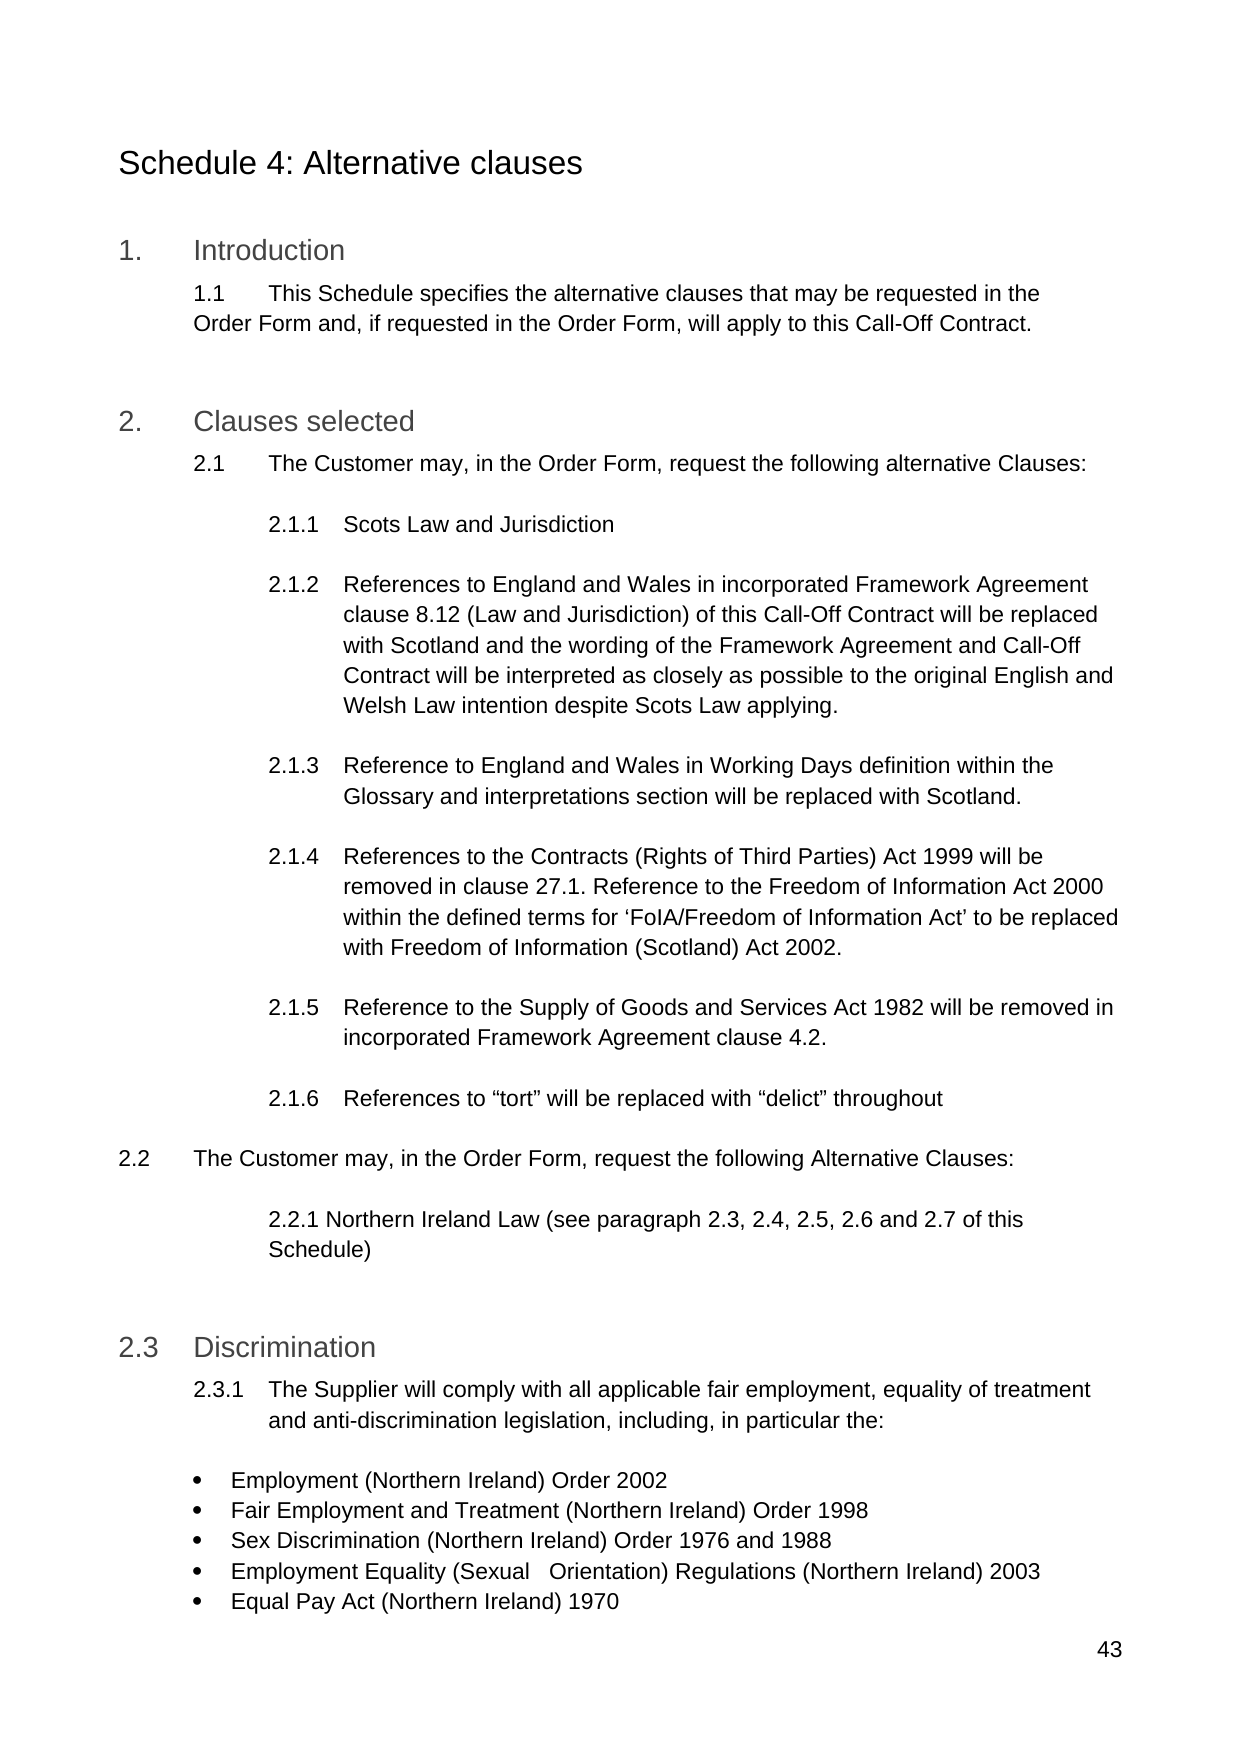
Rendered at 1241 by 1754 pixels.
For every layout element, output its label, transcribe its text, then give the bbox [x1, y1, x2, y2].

subtitle 2.3 Discrimination [118, 1329, 1122, 1363]
text 2.1.5 Reference to the Supply of Goods and Services Act 1982 will be removed in incorporated Framework Agreement clause 4.2. [268, 994, 1122, 1051]
list Equal Pay Act (Northern Ireland) 1970 [193, 1588, 1122, 1614]
list Employment (Northern Ireland) Order 2002 [193, 1467, 1122, 1493]
subtitle 1. Introduction [118, 233, 1122, 266]
list Fair Employment and Treatment (Northern Ireland) Order 1998 [193, 1497, 1122, 1524]
text 1.1 This Schedule specifies the alternative clauses that may be requested in the [118, 279, 1122, 306]
text 2.3.1 The Supplier will comply with all applicable fair employment, equality of treatment and anti-discrimination legislation, including, in particular the: [193, 1376, 1122, 1433]
text Order Form and, if requested in the Order Form, will apply to this Call-Off Contract. [118, 310, 1122, 336]
list Employment Equality (Sexual Orientation) Regulations (Northern Ireland) 2003 [193, 1558, 1122, 1584]
text 2.1 The Customer may, in the Order Form, request the following alternative Clauses: [118, 450, 1122, 477]
list Sex Discrimination (Northern Ireland) Order 1976 and 1988 [193, 1527, 1122, 1554]
text 2.1.3 Reference to England and Wales in Working Days definition within the Glossary and interpretations section will be replaced with Scotland. [268, 752, 1122, 809]
text 2.2 The Customer may, in the Order Form, request the following Alternative Clauses: [118, 1145, 1122, 1172]
subtitle Schedule 4: Alternative clauses [118, 143, 1122, 181]
subtitle 2. Clauses selected [118, 403, 1122, 437]
text 2.1.6 References to “tort” will be replaced with “delict” throughout [193, 1085, 1122, 1111]
text 2.1.4 References to the Contracts (Rights of Third Parties) Act 1999 will be removed in clause 27.1. Reference to the Freedom of Information Act 2000 within the defined terms for ‘FoIA/Freedom of Information Act’ to be replaced with Freedom of Information (Scotland) Act 2002. [268, 843, 1122, 960]
text 2.2.1 Northern Ireland Law (see paragraph 2.3, 2.4, 2.5, 2.6 and 2.7 of this Schedule) [268, 1206, 1122, 1262]
text 2.1.1 Scots Law and Jurisdiction [193, 511, 1122, 537]
text 2.1.2 References to England and Wales in incorporated Framework Agreement clause 8.12 (Law and Jurisdiction) of this Call-Off Contract will be replaced with Scotland and the wording of the Framework Agreement and Call-Off Contract will be interpreted as closely as possible to the original English and Welsh Law intention despite Scots Law applying. [268, 571, 1122, 718]
